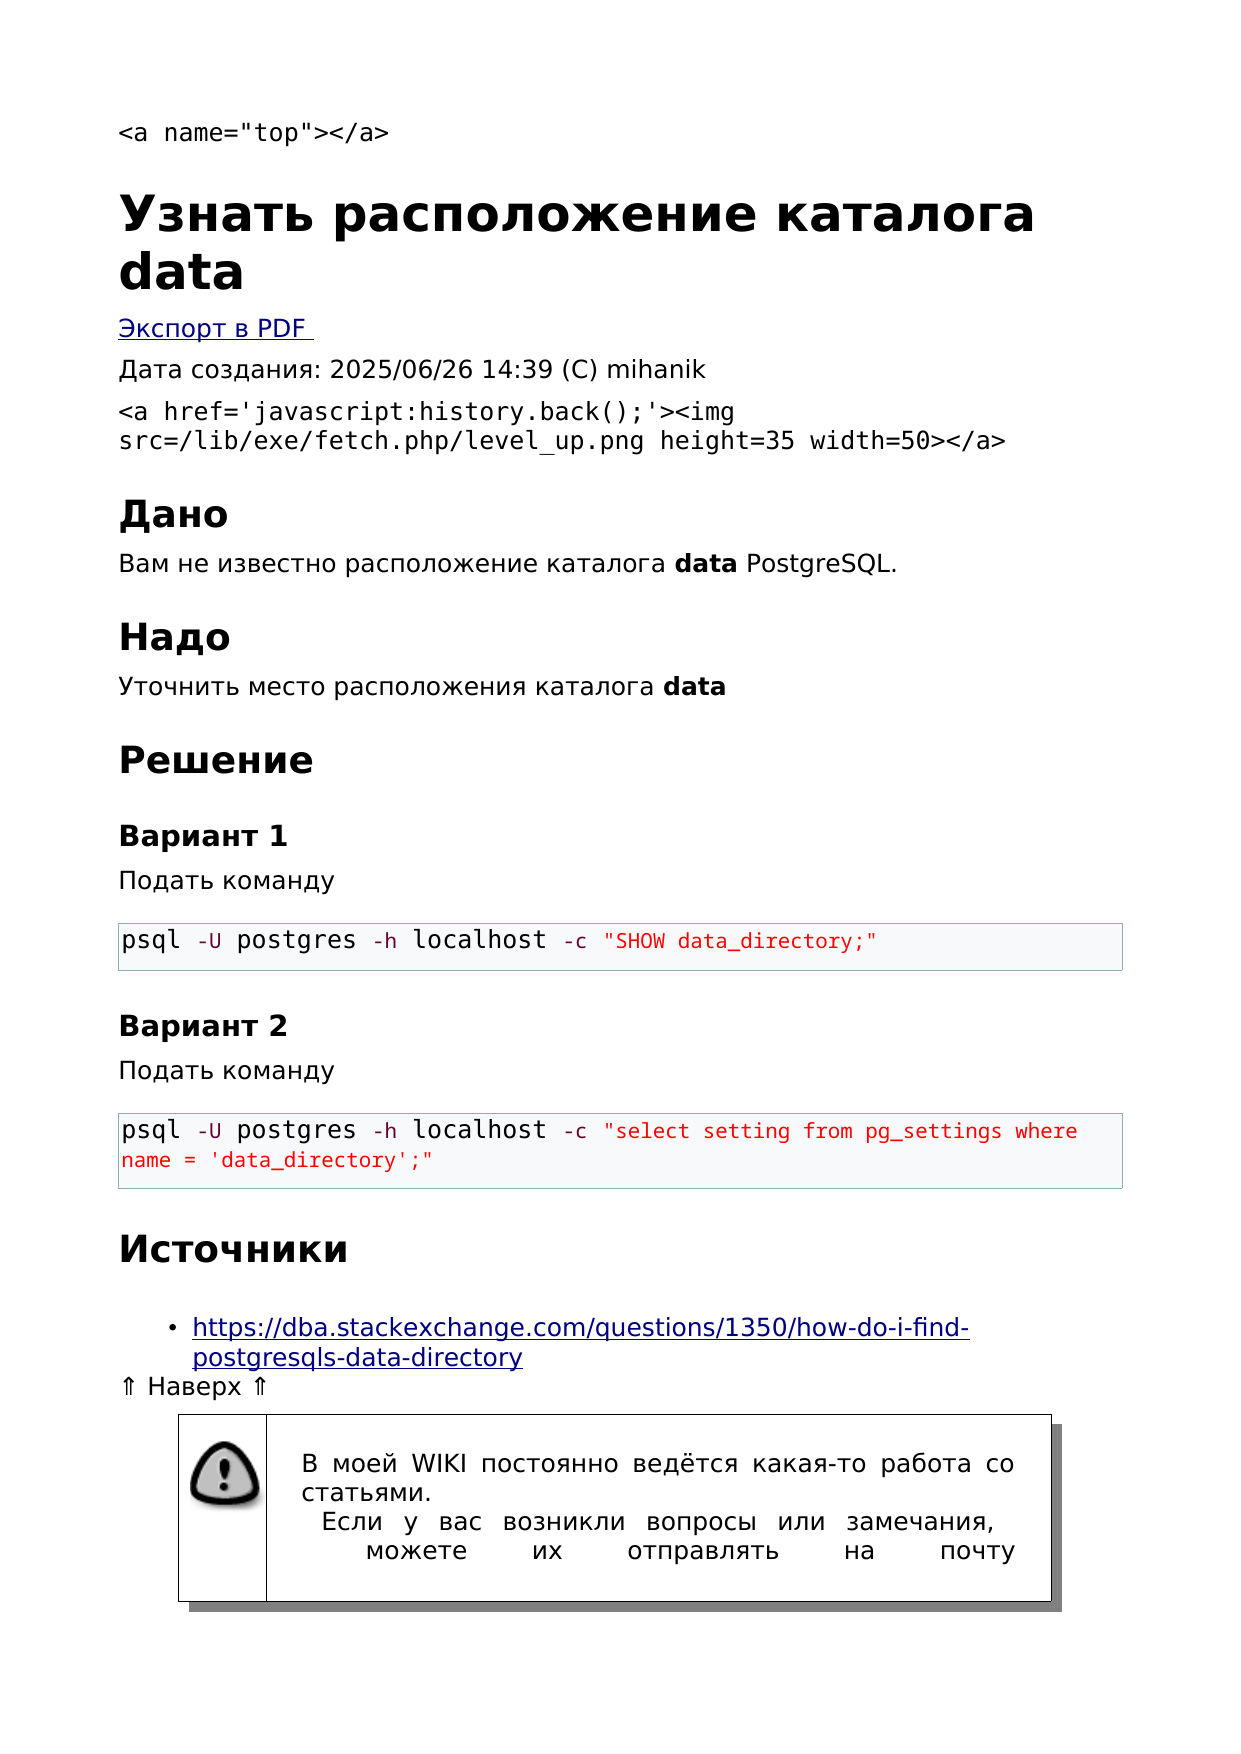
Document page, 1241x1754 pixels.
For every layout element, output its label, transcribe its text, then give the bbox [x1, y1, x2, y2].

picture [190, 1437, 266, 1513]
table_header В моей WIKI постоянно ведётся какая-то работа со статьями. Если у вас возникли вопросы или замечания, можете их отправлять на почту [267, 1415, 1051, 1601]
text Вам не известно расположение каталога data PostgreSQL. [118, 549, 1122, 578]
table_header psql -U postgres -h localhost -c "SHOW data_directory;" [119, 924, 1122, 970]
text Подать команду [118, 866, 1122, 895]
subtitle Вариант 1 [118, 820, 1122, 854]
text ⇑ Наверх ⇑ [118, 1372, 1122, 1401]
subtitle Вариант 2 [118, 1009, 1122, 1043]
subtitle Источники [118, 1228, 1122, 1272]
text Экспорт в PDF [118, 314, 1122, 343]
text <a name="top"></a> [118, 118, 1122, 147]
subtitle Узнать расположение каталога data [118, 185, 1122, 301]
text <a href='javascript:history.back();'><img src=/lib/exe/fetch.php/level_up.png height=35 width=50></a> [118, 397, 1122, 455]
subtitle Дано [118, 493, 1122, 537]
text Уточнить место расположения каталога data [118, 672, 1122, 701]
text Подать команду [118, 1056, 1122, 1085]
table_header psql -U postgres -h localhost -c "select setting from pg_settings where name = 'data_directory';" [119, 1114, 1122, 1188]
subtitle Надо [118, 616, 1122, 659]
subtitle Решение [118, 738, 1122, 782]
table_header [179, 1415, 266, 1601]
list https://dba.stackexchange.com/questions/1350/how-do-i-find-postgresqls-data-directory [177, 1313, 1122, 1372]
text Дата создания: 2025/06/26 14:39 (C) mihanik [118, 355, 1122, 384]
